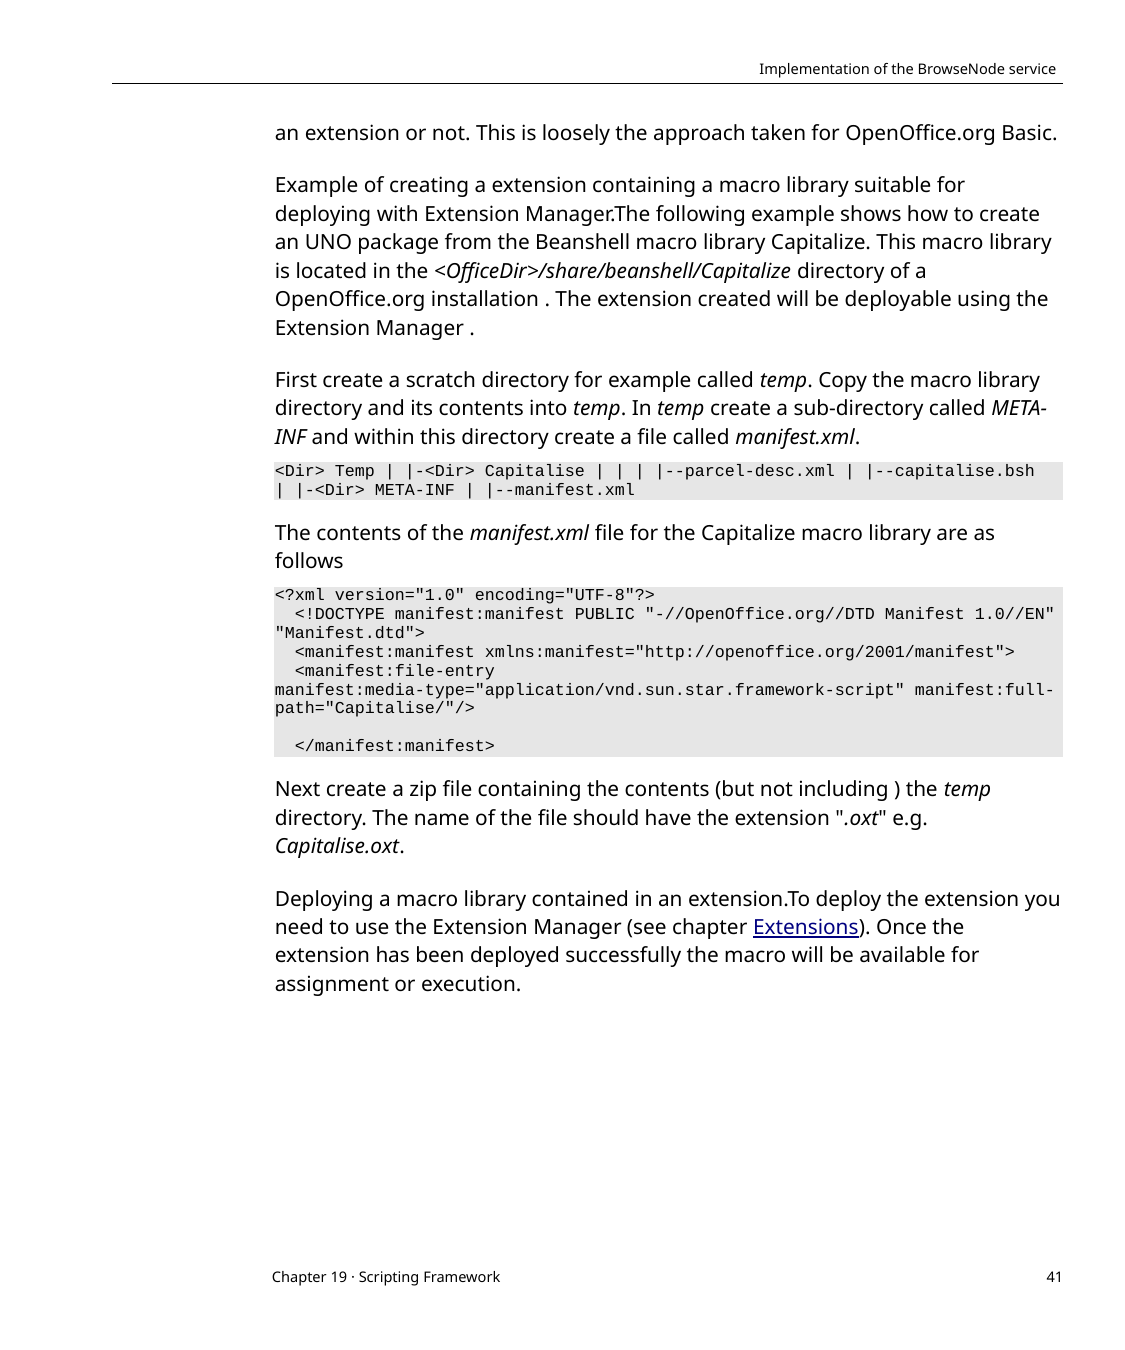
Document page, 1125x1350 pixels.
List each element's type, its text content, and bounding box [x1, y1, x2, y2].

text Example of creating a extension containing a macro library suitable for deploying with Extension Manager.The following example shows how to create an UNO package from the Beanshell macro library Capitalize. This macro library is located in the <OfficeDir>/share/beanshell/Capitalize directory of a OpenOffice.org installation . The extension created will be deployable using the Extension Manager . [274, 171, 1063, 341]
text Next create a zip file containing the contents (but not including ) the temp directory. The name of the file should have the extension ".oxt" e.g. Capitalise.oxt. [274, 774, 1063, 860]
text <?xml version="1.0" encoding="UTF-8"?> <!DOCTYPE manifest:manifest PUBLIC "-//OpenOffice.org//DTD Manifest 1.0//EN" "Manifest.dtd"> <manifest:manifest xmlns:manifest="http://openoffice.org/2001/manifest"> <manifest:file-entry manifest:media-type="application/vnd.sun.star.framework-script" manifest:full-path="Capitalise/"/> </manifest:manifest> [274, 587, 1063, 757]
text First create a scratch directory for example called temp. Copy the macro library directory and its contents into temp. In temp create a sub-directory called META-INF and within this directory create a file called manifest.xml. [274, 365, 1063, 450]
text <Dir> Temp | |-<Dir> Capitalise | | | |--parcel-desc.xml | |--capitalise.bsh | |-<Dir> META-INF | |--manifest.xml [274, 462, 1063, 500]
text Deploying a macro library contained in an extension.To deploy the extension you need to use the Extension Manager (see chapter Extensions). Once the extension has been deployed successfully the macro will be available for assignment or execution. [274, 884, 1063, 997]
text an extension or not. This is loosely the approach taken for OpenOffice.org Basic. [274, 118, 1063, 147]
text The contents of the manifest.xml file for the Capitalize macro library are as follows [274, 518, 1063, 575]
